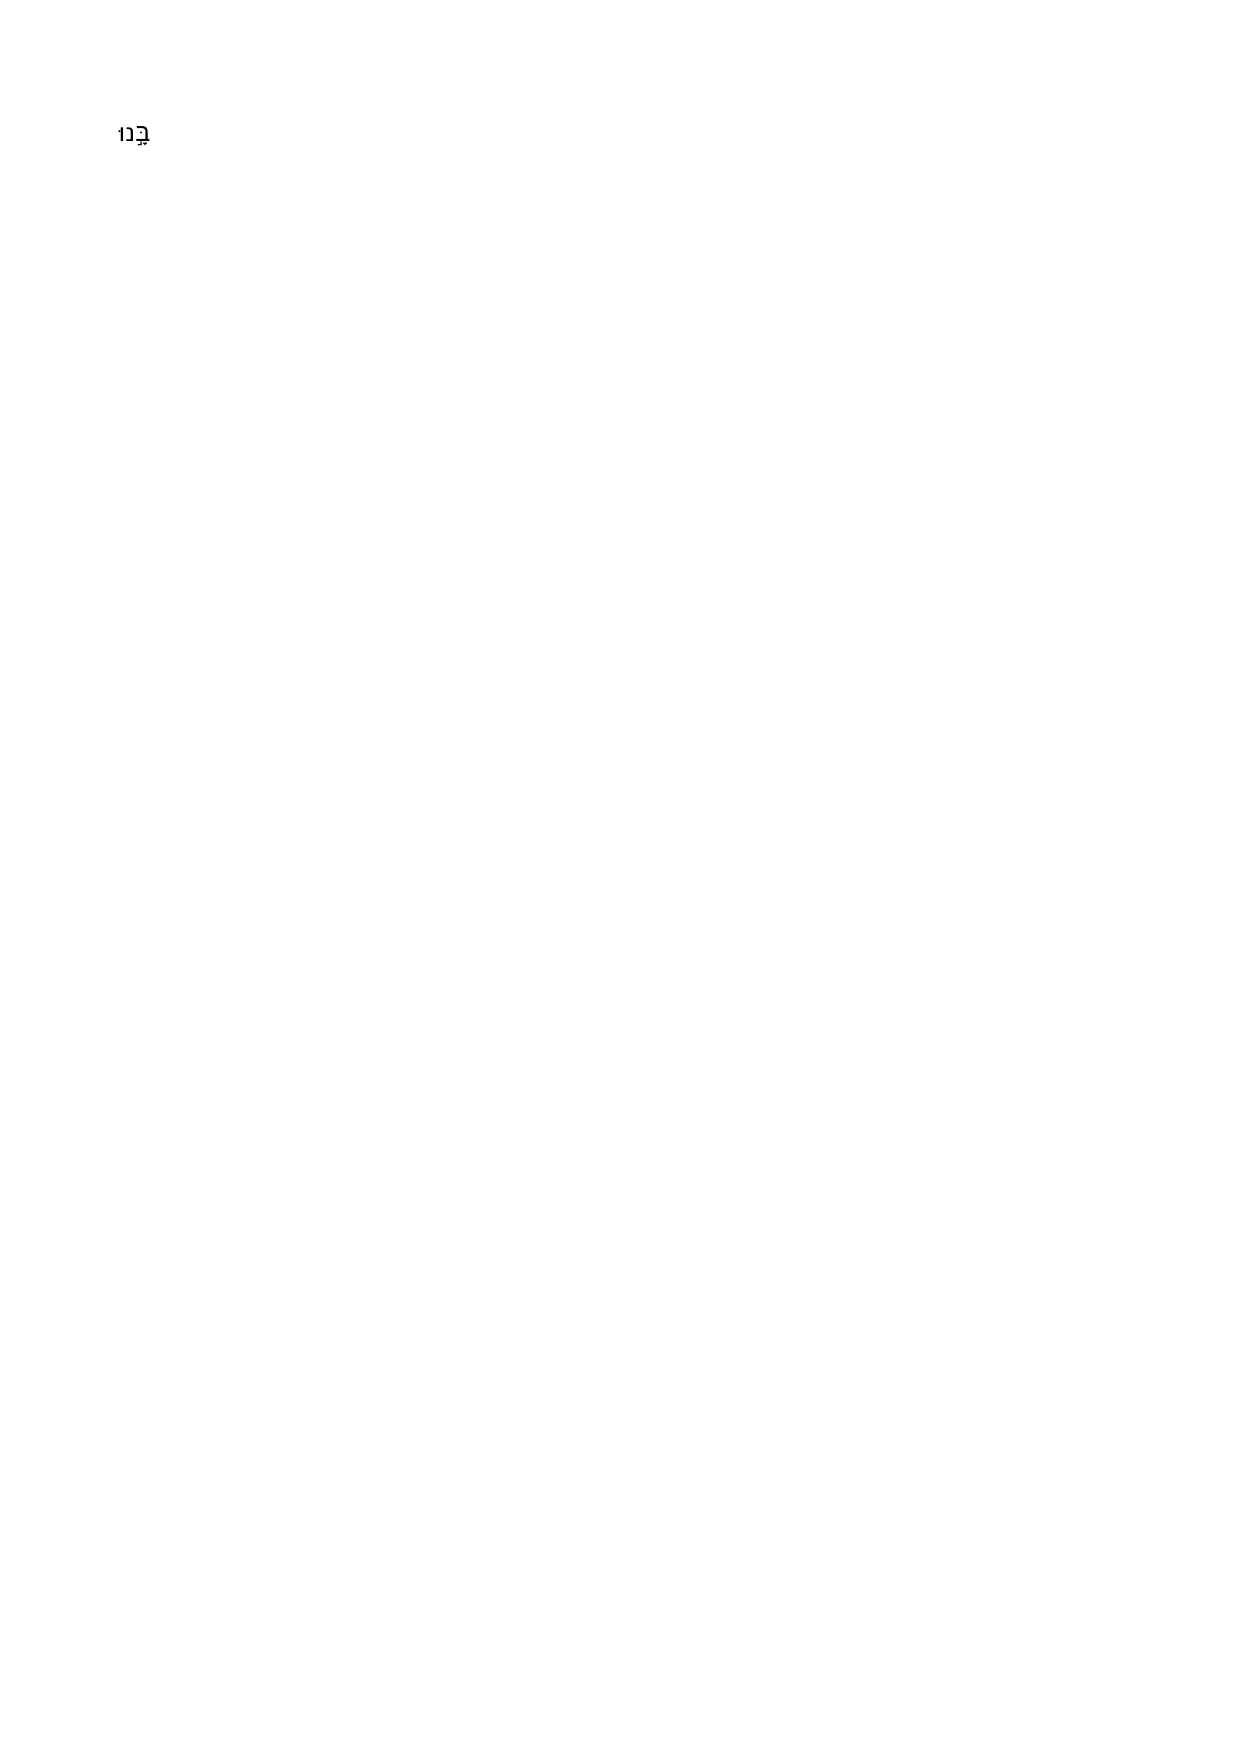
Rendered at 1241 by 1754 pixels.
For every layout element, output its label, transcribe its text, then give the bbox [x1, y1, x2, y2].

text בָּ֣נוּ [118, 118, 1122, 147]
